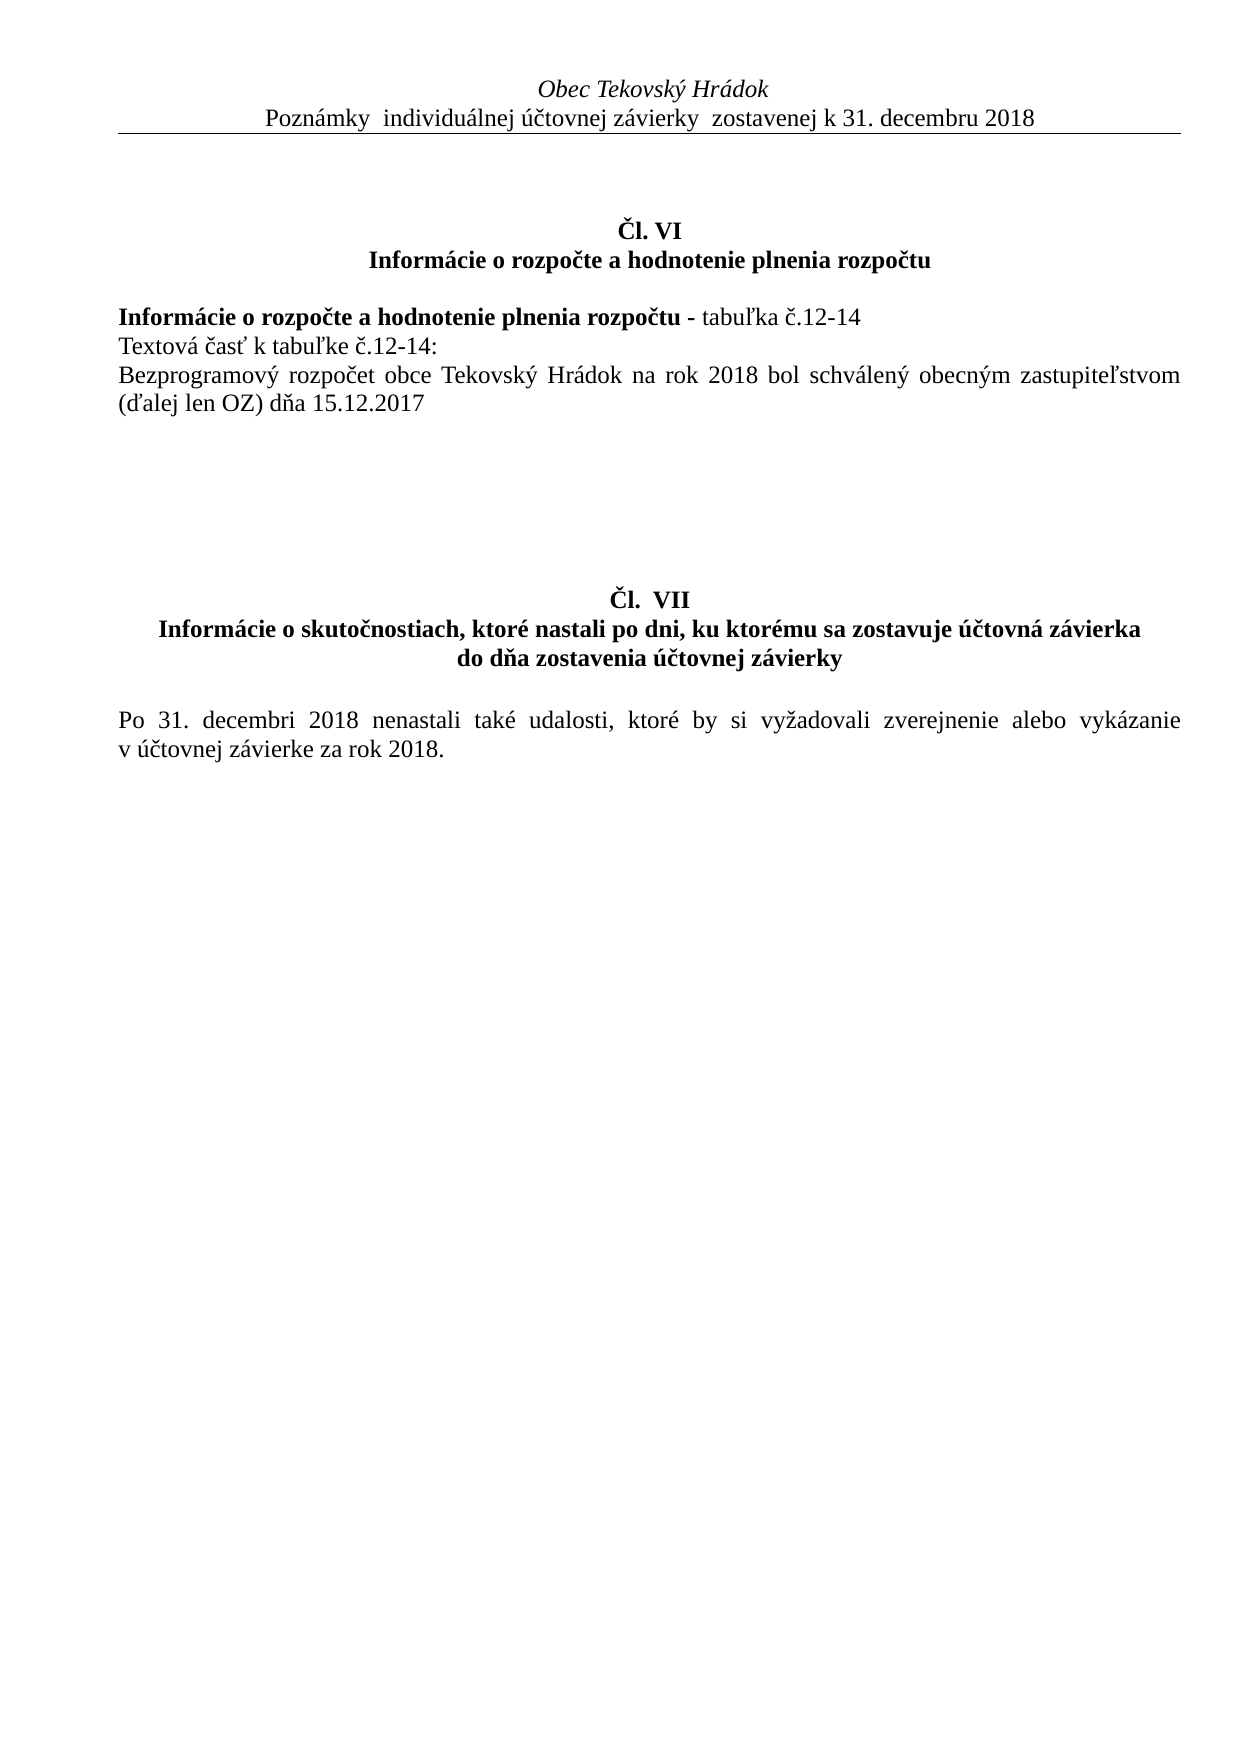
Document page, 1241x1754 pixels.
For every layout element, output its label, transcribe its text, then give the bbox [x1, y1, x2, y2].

text Textová časť k tabuľke č.12-14: [118, 331, 1181, 360]
text Informácie o rozpočte a hodnotenie plnenia rozpočtu - tabuľka č.12-14 [118, 302, 1181, 331]
text Čl. VII [118, 585, 1181, 614]
text Čl. VI [118, 216, 1181, 245]
text Bezprogramový rozpočet obce Tekovský Hrádok na rok 2018 bol schválený obecným zastupiteľstvom (ďalej len OZ) dňa 15.12.2017 [118, 360, 1181, 417]
text Informácie o skutočnostiach, ktoré nastali po dni, ku ktorému sa zostavuje účtovná závierka [118, 614, 1181, 643]
text Informácie o rozpočte a hodnotenie plnenia rozpočtu [118, 245, 1181, 273]
text Po 31. decembri 2018 nenastali také udalosti, ktoré by si vyžadovali zverejnenie alebo vykázanie v účtovnej závierke za rok 2018. [118, 705, 1181, 762]
text do dňa zostavenia účtovnej závierky [118, 643, 1181, 671]
